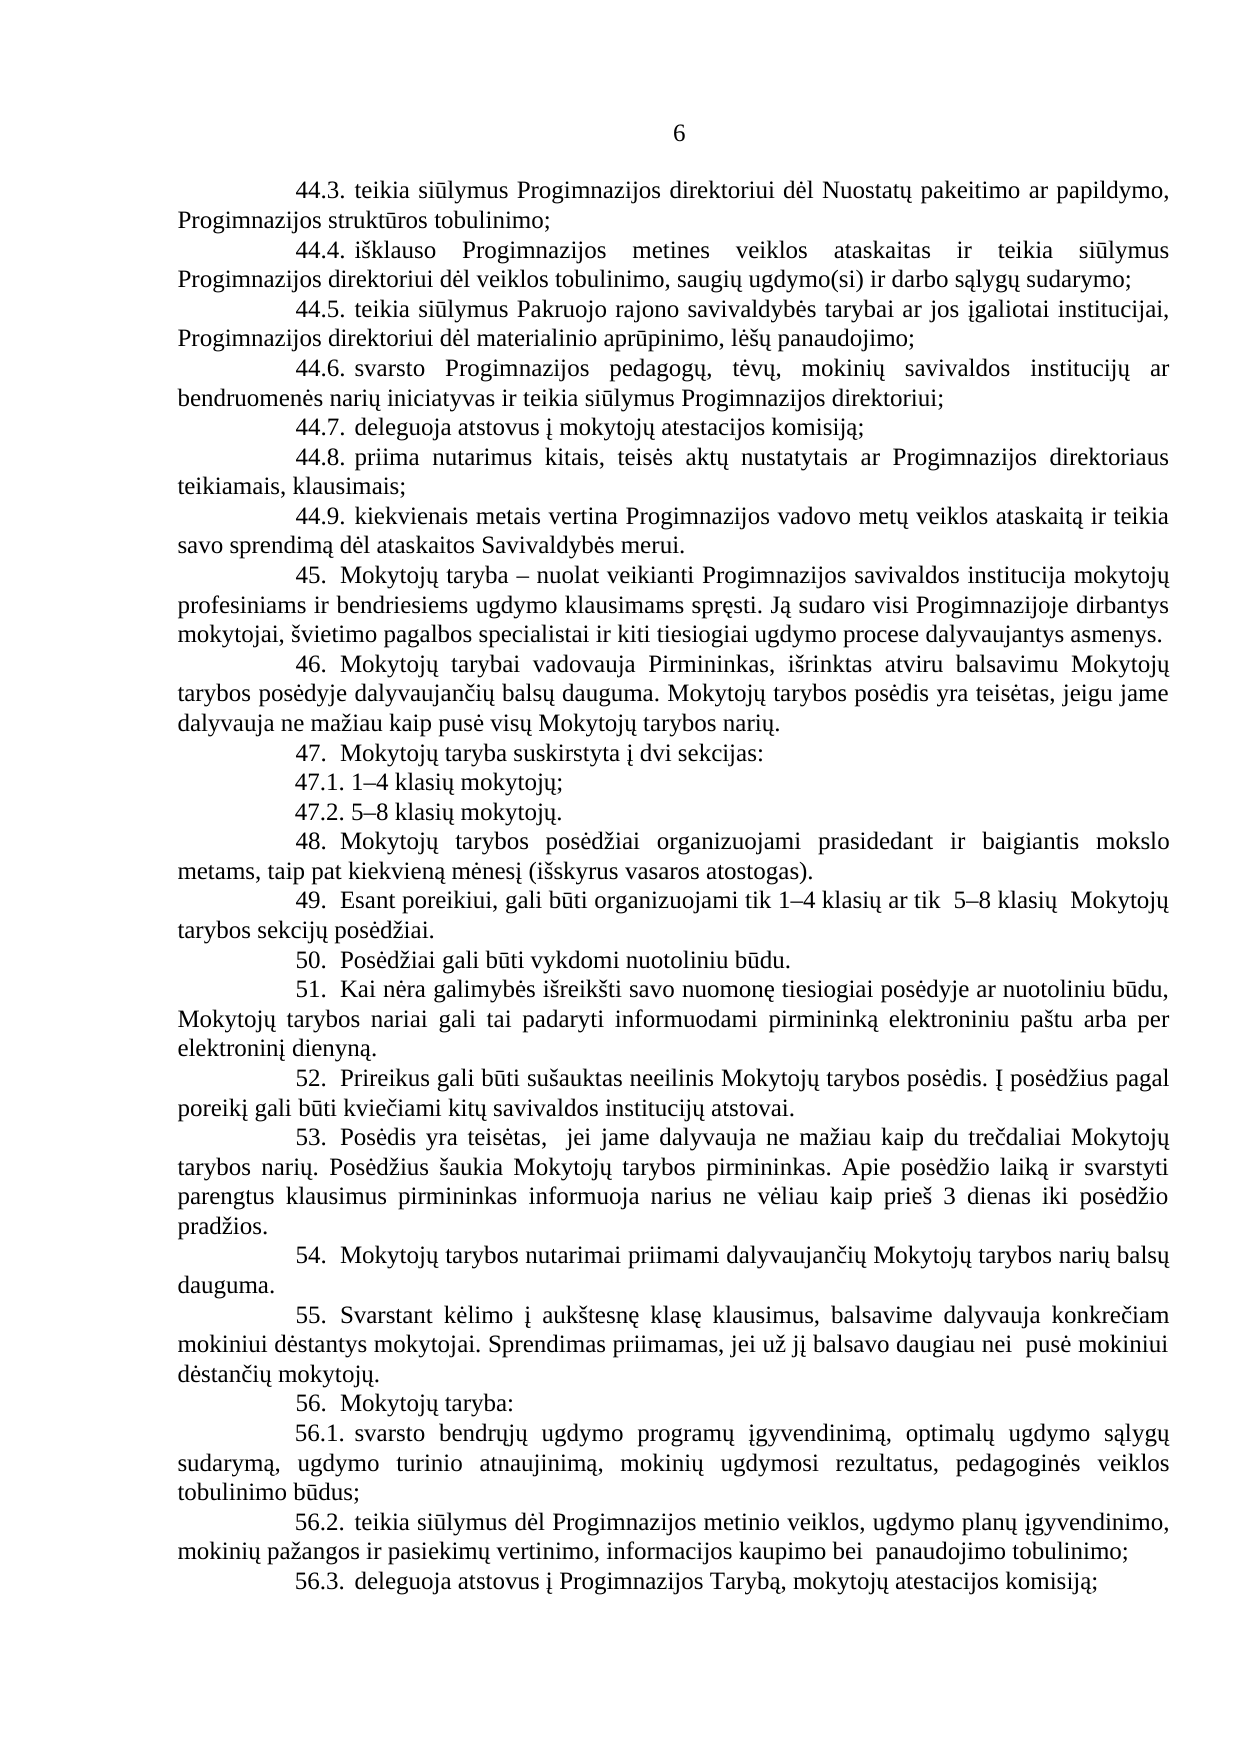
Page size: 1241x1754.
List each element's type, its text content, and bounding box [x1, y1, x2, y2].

text 49. Esant poreikiui, gali būti organizuojami tik 1–4 klasių ar tik 5–8 klasių Mokytojų tarybos sekcijų posėdžiai. [177, 886, 1170, 944]
text 47. Mokytojų taryba suskirstyta į dvi sekcijas: [177, 738, 1170, 766]
text 51. Kai nėra galimybės išreikšti savo nuomonę tiesiogiai posėdyje ar nuotoliniu būdu, Mokytojų tarybos nariai gali tai padaryti informuodami pirmininką elektroniniu paštu arba per elektroninį dienyną. [177, 974, 1170, 1062]
text 44.3. teikia siūlymus Progimnazijos direktoriui dėl Nuostatų pakeitimo ar papildymo, Progimnazijos struktūros tobulinimo; [177, 176, 1170, 234]
text 44.7. deleguoja atstovus į mokytojų atestacijos komisiją; [177, 412, 1170, 441]
text 44.9. kiekvienais metais vertina Progimnazijos vadovo metų veiklos ataskaitą ir teikia savo sprendimą dėl ataskaitos Savivaldybės merui. [177, 501, 1170, 559]
text 56.1. svarsto bendrųjų ugdymo programų įgyvendinimą, optimalų ugdymo sąlygų sudarymą, ugdymo turinio atnaujinimą, mokinių ugdymosi rezultatus, pedagoginės veiklos tobulinimo būdus; [177, 1418, 1170, 1506]
text 52. Prireikus gali būti sušauktas neeilinis Mokytojų tarybos posėdis. Į posėdžius pagal poreikį gali būti kviečiami kitų savivaldos institucijų atstovai. [177, 1063, 1170, 1121]
text 44.6. svarsto Progimnazijos pedagogų, tėvų, mokinių savivaldos institucijų ar bendruomenės narių iniciatyvas ir teikia siūlymus Progimnazijos direktoriui; [177, 353, 1170, 411]
text 55. Svarstant kėlimo į aukštesnę klasę klausimus, balsavime dalyvauja konkrečiam mokiniui dėstantys mokytojai. Sprendimas priimamas, jei už jį balsavo daugiau nei pusė mokiniui dėstančių mokytojų. [177, 1300, 1170, 1388]
text 53. Posėdis yra teisėtas, jei jame dalyvauja ne mažiau kaip du trečdaliai Mokytojų tarybos narių. Posėdžius šaukia Mokytojų tarybos pirmininkas. Apie posėdžio laiką ir svarstyti parengtus klausimus pirmininkas informuoja narius ne vėliau kaip prieš 3 dienas iki posėdžio pradžios. [177, 1122, 1170, 1240]
text 56.3. deleguoja atstovus į Progimnazijos Tarybą, mokytojų atestacijos komisiją; [177, 1566, 1170, 1595]
text 56. Mokytojų taryba: [177, 1388, 1170, 1417]
text 47.2. 5–8 klasių mokytojų. [252, 797, 1170, 826]
text 50. Posėdžiai gali būti vykdomi nuotoliniu būdu. [177, 945, 1170, 973]
text 45. Mokytojų taryba – nuolat veikianti Progimnazijos savivaldos institucija mokytojų profesiniams ir bendriesiems ugdymo klausimams spręsti. Ją sudaro visi Progimnazijoje dirbantys mokytojai, švietimo pagalbos specialistai ir kiti tiesiogiai ugdymo procese dalyvaujantys asmenys. [177, 560, 1170, 648]
text 44.8. priima nutarimus kitais, teisės aktų nustatytais ar Progimnazijos direktoriaus teikiamais, klausimais; [177, 442, 1170, 500]
text 44.4. išklauso Progimnazijos metines veiklos ataskaitas ir teikia siūlymus Progimnazijos direktoriui dėl veiklos tobulinimo, saugių ugdymo(si) ir darbo sąlygų sudarymo; [177, 235, 1170, 293]
text 46. Mokytojų tarybai vadovauja Pirmininkas, išrinktas atviru balsavimu Mokytojų tarybos posėdyje dalyvaujančių balsų dauguma. Mokytojų tarybos posėdis yra teisėtas, jeigu jame dalyvauja ne mažiau kaip pusė visų Mokytojų tarybos narių. [177, 649, 1170, 737]
text 47.1. 1–4 klasių mokytojų; [252, 767, 1170, 796]
text 44.5. teikia siūlymus Pakruojo rajono savivaldybės tarybai ar jos įgaliotai institucijai, Progimnazijos direktoriui dėl materialinio aprūpinimo, lėšų panaudojimo; [177, 294, 1170, 352]
text 54. Mokytojų tarybos nutarimai priimami dalyvaujančių Mokytojų tarybos narių balsų dauguma. [177, 1241, 1170, 1299]
text 56.2. teikia siūlymus dėl Progimnazijos metinio veiklos, ugdymo planų įgyvendinimo, mokinių pažangos ir pasiekimų vertinimo, informacijos kaupimo bei panaudojimo tobulinimo; [177, 1507, 1170, 1565]
text 48. Mokytojų tarybos posėdžiai organizuojami prasidedant ir baigiantis mokslo metams, taip pat kiekvieną mėnesį (išskyrus vasaros atostogas). [177, 826, 1170, 885]
